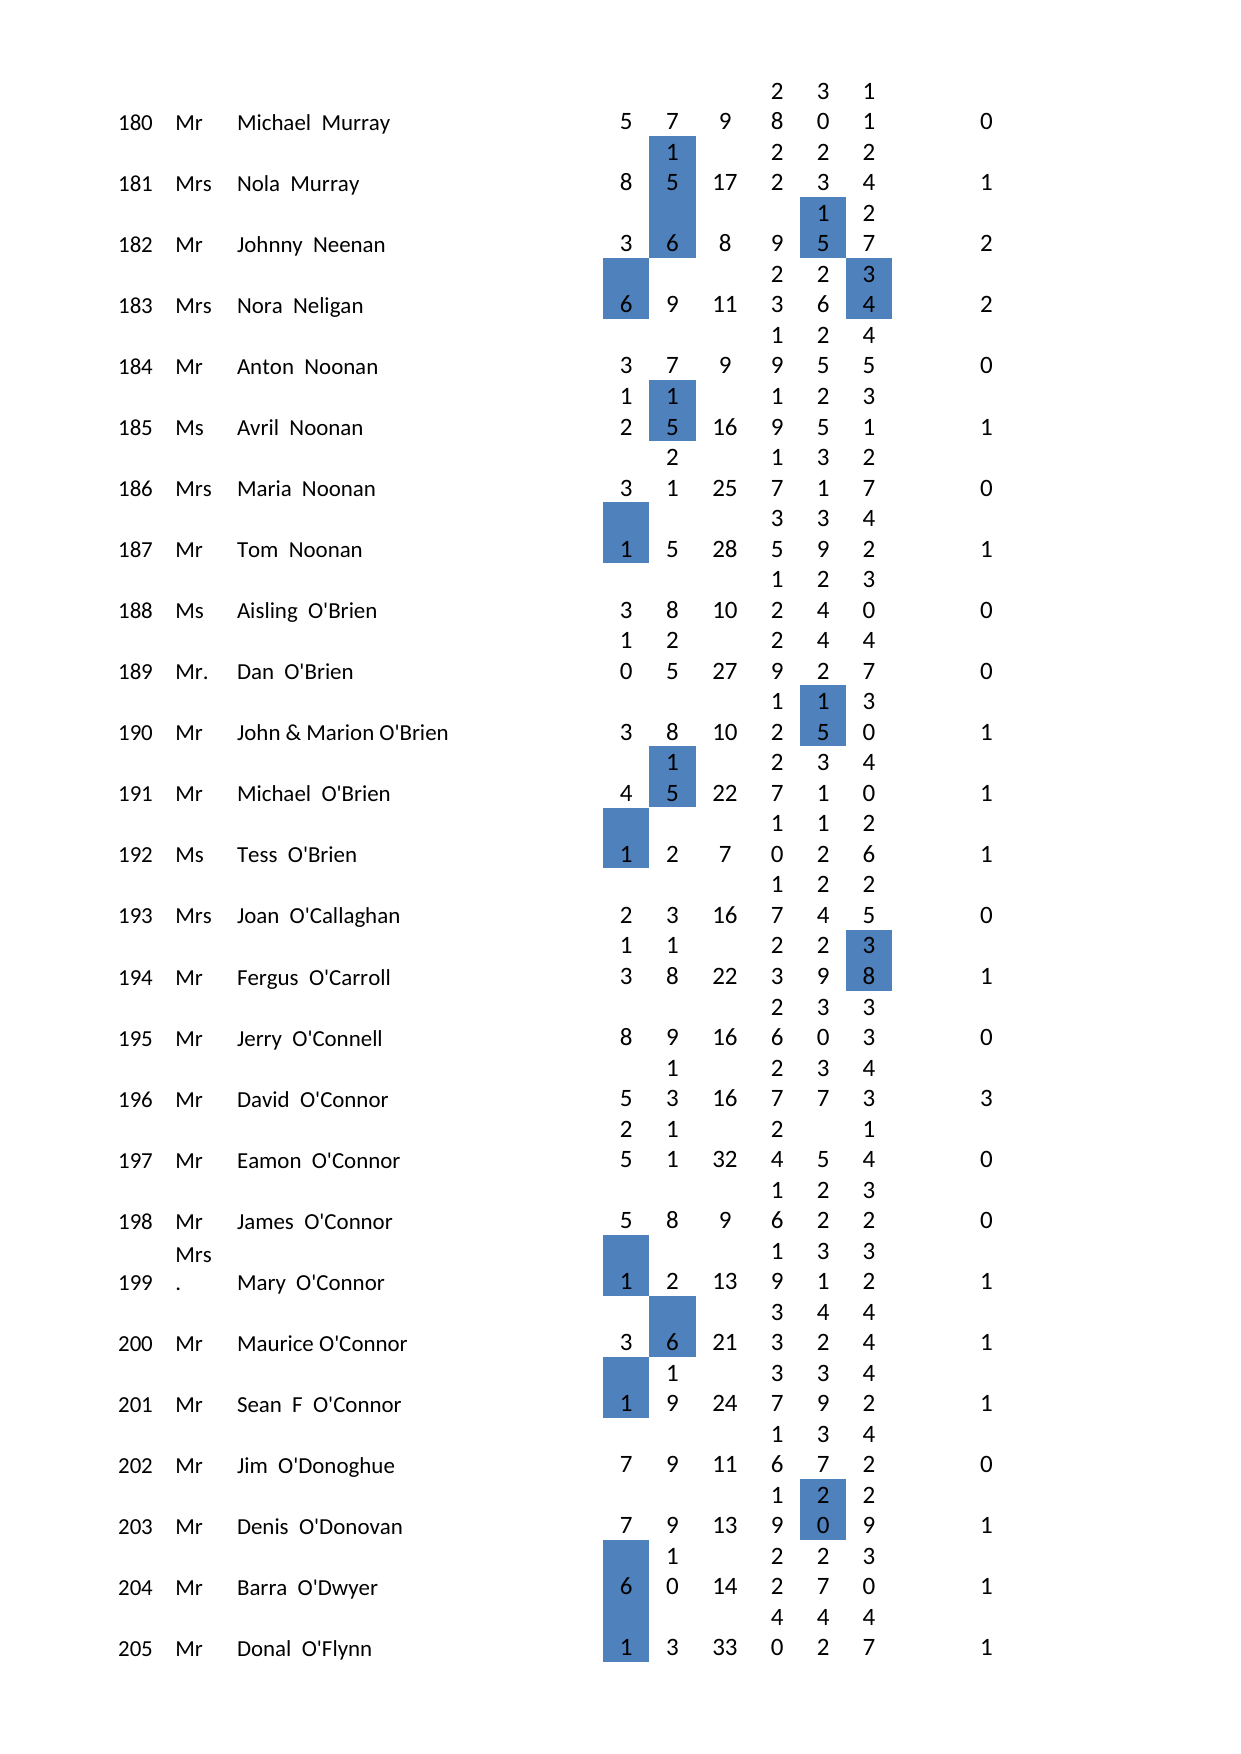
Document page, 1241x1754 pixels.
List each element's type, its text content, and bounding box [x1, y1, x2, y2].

table_cell Ms [164, 563, 226, 624]
table_cell 33 [696, 1601, 754, 1662]
table_cell 12 [754, 685, 800, 746]
table_cell Mr [164, 930, 226, 991]
table_cell 27 [846, 197, 892, 258]
table_cell 25 [800, 319, 846, 380]
table_cell 2 [649, 1235, 696, 1296]
table_cell 22 [754, 1540, 800, 1601]
table_cell 183 [85, 258, 164, 319]
table_cell 189 [85, 624, 164, 685]
table_cell 22 [696, 746, 754, 807]
table_cell 27 [696, 624, 754, 685]
table_cell 20 [800, 1479, 846, 1540]
table_cell Mr [164, 1296, 226, 1357]
table_cell Mr [164, 1540, 226, 1601]
table_cell [892, 258, 949, 319]
table_cell 1 [603, 1357, 649, 1418]
table_cell Mr [164, 75, 226, 136]
table_cell Sean F O'Connor [226, 1357, 603, 1418]
table_cell 1 [949, 930, 1023, 991]
table_cell 12 [800, 808, 846, 868]
table_cell 19 [754, 1479, 800, 1540]
table_cell 180 [85, 75, 164, 136]
table_cell Mrs [164, 441, 226, 502]
table_cell 200 [85, 1296, 164, 1357]
table_cell Dan O'Brien [226, 624, 603, 685]
table_cell 15 [800, 197, 846, 258]
table_cell 16 [696, 1052, 754, 1113]
table_cell 25 [696, 441, 754, 502]
table_cell 2 [603, 869, 649, 929]
table_cell 13 [696, 1479, 754, 1540]
table_cell 203 [85, 1479, 164, 1540]
table_cell 182 [85, 197, 164, 258]
table_cell 1 [949, 380, 1023, 441]
table_cell 7 [649, 319, 696, 380]
table_cell 14 [696, 1540, 754, 1601]
table_cell [892, 380, 949, 441]
table_cell 195 [85, 991, 164, 1052]
table_cell 0 [949, 563, 1023, 624]
table_cell 13 [649, 1052, 696, 1113]
table_cell 30 [846, 685, 892, 746]
table_cell 1 [603, 1235, 649, 1296]
table_cell [892, 1235, 949, 1296]
table_cell 4 [603, 746, 649, 807]
table_cell 185 [85, 380, 164, 441]
table_cell [892, 1601, 949, 1662]
table_cell 3 [949, 1052, 1023, 1113]
table_cell [892, 624, 949, 685]
table_cell Eamon O'Connor [226, 1113, 603, 1174]
table_cell 31 [846, 380, 892, 441]
table_cell 34 [846, 258, 892, 319]
table_cell Avril Noonan [226, 380, 603, 441]
table_cell 42 [800, 1296, 846, 1357]
table_cell Denis O'Donovan [226, 1479, 603, 1540]
table_cell 27 [754, 1052, 800, 1113]
table_cell 9 [754, 197, 800, 258]
table_cell 181 [85, 136, 164, 197]
table_cell 12 [754, 563, 800, 624]
table_cell Mrs [164, 258, 226, 319]
table_cell Ms [164, 808, 226, 868]
table_cell 23 [754, 258, 800, 319]
table_cell 5 [649, 502, 696, 563]
table_cell 12 [603, 380, 649, 441]
table_cell 44 [846, 1296, 892, 1357]
table_cell 194 [85, 930, 164, 991]
table_cell 9 [696, 75, 754, 136]
table_cell 197 [85, 1113, 164, 1174]
table_cell 184 [85, 319, 164, 380]
table_cell 11 [846, 75, 892, 136]
table_cell 30 [846, 563, 892, 624]
table_cell [892, 1113, 949, 1174]
table_cell 1 [949, 1601, 1023, 1662]
table_cell 42 [846, 502, 892, 563]
table_cell [892, 197, 949, 258]
table_cell Michael O'Brien [226, 746, 603, 807]
table_cell [892, 1540, 949, 1601]
table_cell 0 [949, 1174, 1023, 1235]
table_cell 23 [800, 136, 846, 197]
table_cell 1 [949, 1357, 1023, 1418]
table_cell 1 [949, 136, 1023, 197]
table_cell Maria Noonan [226, 441, 603, 502]
table_cell 1 [949, 808, 1023, 868]
table_cell 204 [85, 1540, 164, 1601]
table_cell 15 [800, 685, 846, 746]
table_cell 1 [603, 808, 649, 868]
table_cell Nora Neligan [226, 258, 603, 319]
table_cell 190 [85, 685, 164, 746]
table_cell 22 [800, 1174, 846, 1235]
table_cell 8 [649, 685, 696, 746]
table_cell 22 [754, 136, 800, 197]
table_cell Mr [164, 1418, 226, 1479]
table_cell 8 [603, 136, 649, 197]
table_cell Mr [164, 319, 226, 380]
table_cell 30 [800, 991, 846, 1052]
table_cell 27 [846, 441, 892, 502]
table_cell 8 [649, 563, 696, 624]
table_cell 13 [603, 930, 649, 991]
table_cell 30 [846, 1540, 892, 1601]
table_cell [892, 869, 949, 929]
table_cell 7 [649, 75, 696, 136]
table_cell 3 [603, 563, 649, 624]
table_cell 0 [949, 319, 1023, 380]
table_cell 5 [603, 1174, 649, 1235]
table_cell 10 [696, 563, 754, 624]
table_cell [892, 563, 949, 624]
table_cell 202 [85, 1418, 164, 1479]
table_cell 39 [800, 502, 846, 563]
table_cell 27 [754, 746, 800, 807]
table_cell 25 [800, 380, 846, 441]
table_cell 8 [696, 197, 754, 258]
table_cell 7 [696, 808, 754, 868]
table_cell 0 [949, 441, 1023, 502]
table_cell 17 [754, 441, 800, 502]
table_cell 31 [800, 1235, 846, 1296]
table_cell 43 [846, 1052, 892, 1113]
table_cell 3 [603, 197, 649, 258]
table_cell [892, 1052, 949, 1113]
table_cell 3 [649, 1601, 696, 1662]
table_cell 9 [649, 991, 696, 1052]
table_cell [892, 685, 949, 746]
table_cell 5 [800, 1113, 846, 1174]
table_cell 23 [754, 930, 800, 991]
table_cell 16 [696, 380, 754, 441]
table_cell 28 [696, 502, 754, 563]
table_cell 24 [846, 136, 892, 197]
table_cell 26 [800, 258, 846, 319]
table_cell 33 [754, 1296, 800, 1357]
table_cell 9 [696, 319, 754, 380]
table_cell 32 [846, 1235, 892, 1296]
table_cell 40 [754, 1601, 800, 1662]
table_cell [892, 1357, 949, 1418]
table_cell 1 [949, 502, 1023, 563]
table_cell Mr. [164, 624, 226, 685]
table_cell 16 [696, 991, 754, 1052]
table_cell 33 [846, 991, 892, 1052]
table_cell [892, 746, 949, 807]
table_cell 27 [800, 1540, 846, 1601]
table_cell 1 [603, 1601, 649, 1662]
table_cell 42 [800, 1601, 846, 1662]
table_cell Tom Noonan [226, 502, 603, 563]
table_cell Mr [164, 1479, 226, 1540]
table_cell 9 [649, 1479, 696, 1540]
table_cell 37 [800, 1418, 846, 1479]
table_cell [892, 1296, 949, 1357]
table_cell 31 [800, 441, 846, 502]
table_cell Mrs. [164, 1235, 226, 1296]
table_cell Mr [164, 746, 226, 807]
table_cell Johnny Neenan [226, 197, 603, 258]
table_cell 13 [696, 1235, 754, 1296]
table_cell Jim O'Donoghue [226, 1418, 603, 1479]
table_cell 45 [846, 319, 892, 380]
table_cell 0 [949, 991, 1023, 1052]
table_cell 9 [696, 1174, 754, 1235]
table_cell 8 [603, 991, 649, 1052]
table_cell Donal O'Flynn [226, 1601, 603, 1662]
table_cell 29 [800, 930, 846, 991]
table_cell 38 [846, 930, 892, 991]
table_cell 37 [754, 1357, 800, 1418]
table_cell 196 [85, 1052, 164, 1113]
table_cell 17 [754, 869, 800, 929]
table_cell Ms [164, 380, 226, 441]
table_cell 19 [649, 1357, 696, 1418]
table_cell 15 [649, 746, 696, 807]
table_cell 11 [696, 258, 754, 319]
table_cell 0 [949, 1113, 1023, 1174]
table_cell 22 [696, 930, 754, 991]
table_cell 30 [800, 75, 846, 136]
table_cell 25 [603, 1113, 649, 1174]
table_cell 9 [649, 1418, 696, 1479]
table_cell Mr [164, 685, 226, 746]
table_cell Mary O'Connor [226, 1235, 603, 1296]
table_cell 24 [800, 563, 846, 624]
table_cell 47 [846, 1601, 892, 1662]
table_cell 35 [754, 502, 800, 563]
table_cell 17 [697, 136, 754, 197]
table_cell 192 [85, 808, 164, 868]
table_cell 0 [949, 75, 1023, 136]
table_cell 6 [603, 1540, 649, 1601]
table_cell [892, 930, 949, 991]
table_cell 24 [696, 1357, 754, 1418]
table_cell Joan O'Callaghan [226, 869, 603, 929]
table_cell James O'Connor [226, 1174, 603, 1235]
table_cell 1 [949, 1479, 1023, 1540]
table_cell 26 [754, 991, 800, 1052]
table_cell 199 [85, 1235, 164, 1296]
table_cell 10 [696, 685, 754, 746]
table_cell 16 [696, 869, 754, 929]
table_cell [892, 319, 949, 380]
table_cell 201 [85, 1357, 164, 1418]
table_cell Mr [164, 1113, 226, 1174]
table_cell [892, 1418, 949, 1479]
table_cell 6 [603, 258, 649, 319]
table_cell Mr [164, 197, 226, 258]
table_cell 42 [846, 1418, 892, 1479]
table_cell 19 [754, 380, 800, 441]
table_cell Aisling O'Brien [226, 563, 603, 624]
table_cell 16 [754, 1418, 800, 1479]
table_cell 2 [949, 258, 1023, 319]
table_cell 3 [603, 1296, 649, 1357]
table_cell John & Marion O'Brien [226, 685, 603, 746]
table_cell 2 [949, 197, 1023, 258]
table_cell David O'Connor [226, 1052, 603, 1113]
table_cell 19 [754, 1235, 800, 1296]
table_cell 5 [603, 1052, 649, 1113]
table_cell Anton Noonan [226, 319, 603, 380]
table_cell Michael Murray [226, 75, 603, 136]
table_cell 29 [754, 624, 800, 685]
table_cell Mr [164, 991, 226, 1052]
table_cell 186 [85, 441, 164, 502]
table_cell Mr [164, 1052, 226, 1113]
table_cell 193 [85, 869, 164, 929]
table_cell 19 [754, 319, 800, 380]
table_cell 1 [949, 685, 1023, 746]
table_cell [892, 1479, 949, 1540]
table_cell 24 [754, 1113, 800, 1174]
table_cell 42 [846, 1357, 892, 1418]
table_cell 191 [85, 746, 164, 807]
table_cell 3 [603, 319, 649, 380]
table_cell [892, 991, 949, 1052]
table_cell [892, 808, 949, 868]
table_cell 1 [949, 1235, 1023, 1296]
table_cell 40 [846, 746, 892, 807]
table_cell 15 [649, 136, 696, 197]
table_cell 1 [949, 1540, 1023, 1601]
table_cell 31 [800, 746, 846, 807]
table_cell 188 [85, 563, 164, 624]
table_cell 198 [85, 1174, 164, 1235]
table_cell Barra O'Dwyer [226, 1540, 603, 1601]
table_cell 32 [696, 1113, 754, 1174]
table_cell 0 [949, 624, 1023, 685]
table_cell 26 [846, 808, 892, 868]
table_cell Maurice O'Connor [226, 1296, 603, 1357]
table_cell [892, 75, 949, 136]
table_cell 7 [603, 1479, 649, 1540]
table_cell 21 [649, 441, 696, 502]
table_cell 14 [846, 1113, 892, 1174]
table_cell 3 [603, 685, 649, 746]
table_cell Mrs [164, 869, 226, 929]
table_cell Mrs [164, 136, 226, 197]
table_cell [892, 502, 949, 563]
table_cell 37 [800, 1052, 846, 1113]
table_cell 205 [85, 1601, 164, 1662]
table_cell 21 [696, 1296, 754, 1357]
table_cell 18 [649, 930, 696, 991]
table_cell 6 [649, 1296, 696, 1357]
table_cell 8 [649, 1174, 696, 1235]
table_cell 5 [603, 75, 649, 136]
table_cell 10 [754, 808, 800, 868]
table_cell 24 [800, 869, 846, 929]
table_cell 7 [603, 1418, 649, 1479]
table_cell 29 [846, 1479, 892, 1540]
table_cell 0 [949, 869, 1023, 929]
table_cell Fergus O'Carroll [226, 930, 603, 991]
table_cell 10 [603, 624, 649, 685]
table_cell 11 [649, 1113, 696, 1174]
table_cell [892, 1174, 949, 1235]
table_cell 25 [649, 624, 696, 685]
table_cell 9 [649, 258, 696, 319]
table_cell Tess O'Brien [226, 808, 603, 868]
table_cell 1 [949, 746, 1023, 807]
table_cell [892, 136, 949, 197]
table_cell 0 [949, 1418, 1023, 1479]
table_cell 3 [603, 441, 649, 502]
table_cell 39 [800, 1357, 846, 1418]
table_cell Mr [164, 1357, 226, 1418]
table_cell [892, 441, 949, 502]
table_cell Mr [164, 1601, 226, 1662]
table_cell 187 [85, 502, 164, 563]
table_cell 28 [754, 75, 800, 136]
table_cell 1 [603, 502, 649, 563]
table_cell 42 [800, 624, 846, 685]
table_cell 3 [649, 869, 696, 929]
table_cell 2 [649, 808, 696, 868]
table_cell 1 [949, 1296, 1023, 1357]
table_cell Jerry O'Connell [226, 991, 603, 1052]
table_cell Mr [164, 1174, 226, 1235]
table_cell 15 [649, 380, 696, 441]
table_cell Mr [164, 502, 226, 563]
table_cell 11 [696, 1418, 754, 1479]
table_cell 16 [754, 1174, 800, 1235]
table_cell 25 [846, 869, 892, 929]
table_cell 6 [649, 197, 696, 258]
table_cell 10 [649, 1540, 696, 1601]
table_cell 32 [846, 1174, 892, 1235]
table_cell 47 [846, 624, 892, 685]
table_cell Nola Murray [226, 136, 603, 197]
